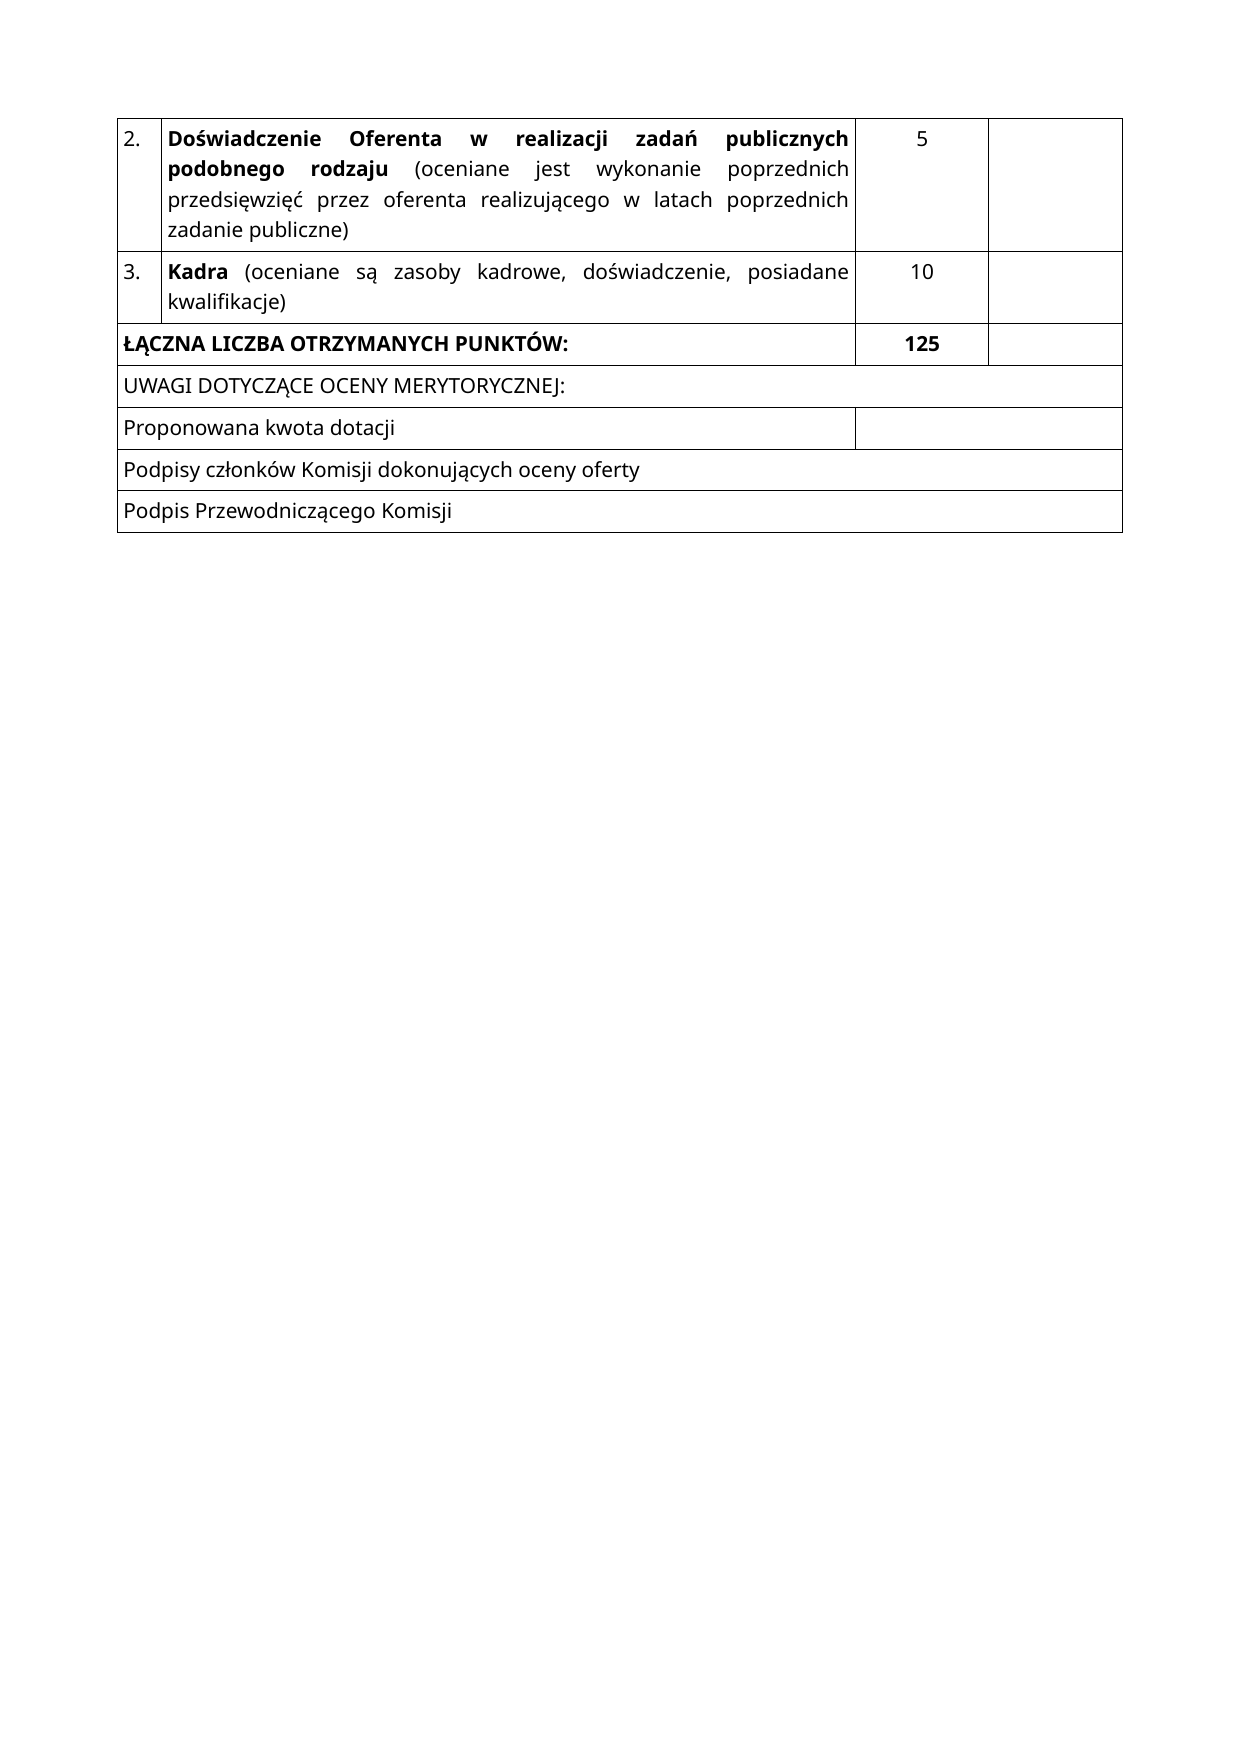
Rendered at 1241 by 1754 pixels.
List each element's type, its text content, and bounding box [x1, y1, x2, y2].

table_cell 5 [856, 119, 988, 251]
table_cell [856, 408, 1122, 449]
table_cell 125 [856, 324, 988, 365]
table_cell [989, 119, 1122, 251]
table_cell 10 [856, 252, 988, 323]
table_cell Kadra (oceniane są zasoby kadrowe, doświadczenie, posiadane kwalifikacje) [162, 252, 855, 323]
table_cell 3. [118, 252, 161, 323]
table_cell Podpisy członków Komisji dokonujących oceny oferty [118, 450, 1122, 490]
table_cell ŁĄCZNA LICZBA OTRZYMANYCH PUNKTÓW: [118, 324, 855, 365]
table_cell 2. [118, 119, 161, 251]
table_cell UWAGI DOTYCZĄCE OCENY MERYTORYCZNEJ: [118, 366, 1122, 407]
table_cell Doświadczenie Oferenta w realizacji zadań publicznych podobnego rodzaju (oceniane jest wykonanie poprzednich przedsięwzięć przez oferenta realizującego w latach poprzednich zadanie publiczne) [162, 119, 855, 251]
table_cell Proponowana kwota dotacji [118, 408, 855, 449]
table_cell [989, 324, 1122, 365]
table_cell [989, 252, 1122, 323]
table_cell Podpis Przewodniczącego Komisji [118, 491, 1122, 532]
